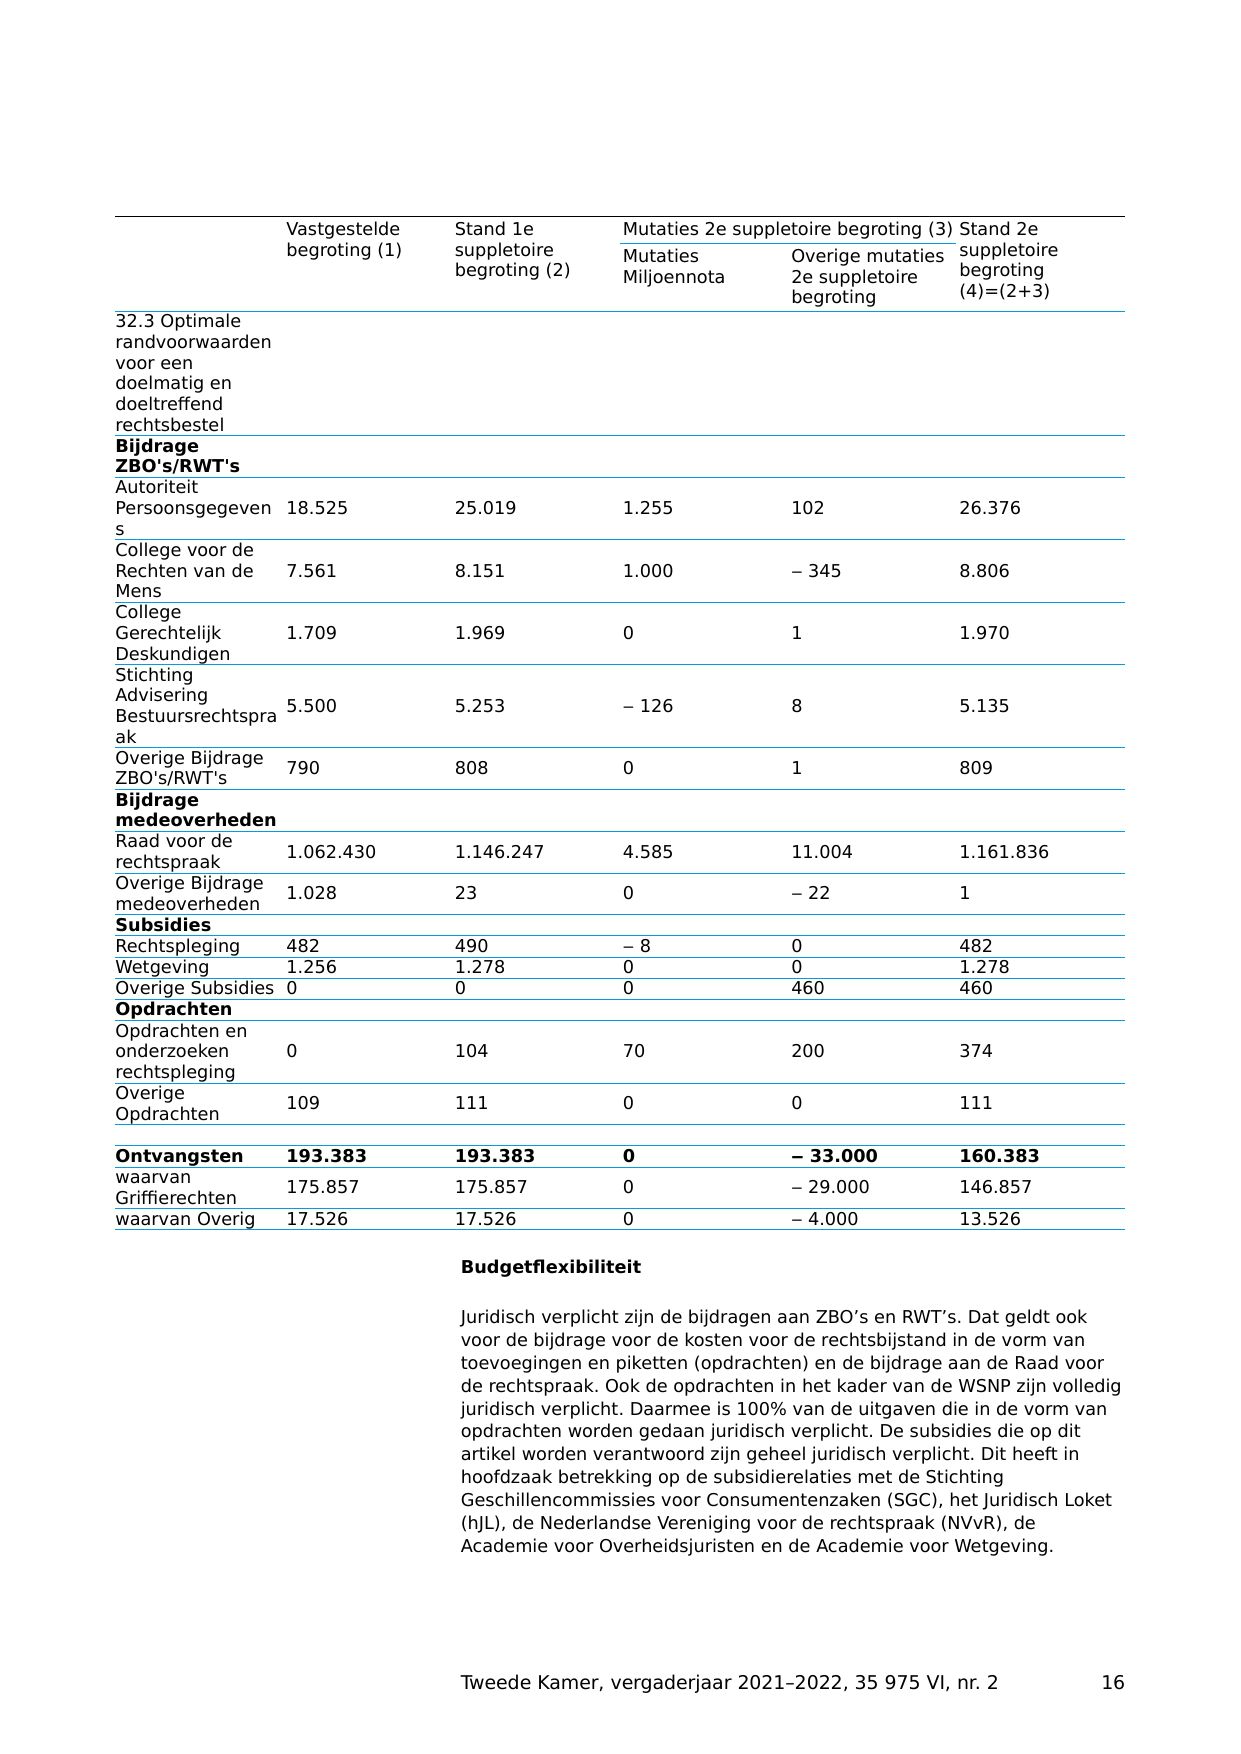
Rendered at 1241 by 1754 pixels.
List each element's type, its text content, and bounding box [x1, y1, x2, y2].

table_cell 109 [283, 1084, 452, 1124]
table_cell 146.857 [956, 1168, 1125, 1208]
table_cell Overige Bijdrage ZBO's/RWT's [115, 748, 283, 789]
table_cell [620, 436, 788, 477]
table_cell ‒ 8 [620, 936, 788, 957]
table_cell Mutaties 2e suppletoire begroting (3) [620, 217, 956, 243]
table_cell 482 [283, 936, 452, 957]
table_cell 1.000 [620, 540, 788, 602]
table_cell 200 [788, 1021, 956, 1082]
table_cell 0 [452, 979, 620, 999]
table_cell 175.857 [452, 1168, 620, 1208]
table_cell Wetgeving [115, 958, 283, 978]
table_cell ‒ 22 [788, 874, 956, 914]
table_cell 111 [956, 1084, 1125, 1124]
table_cell [956, 790, 1125, 831]
table_cell [115, 1125, 283, 1145]
table_cell 1 [788, 603, 956, 664]
table_cell 0 [620, 603, 788, 664]
text Juridisch verplicht zijn de bijdragen aan ZBO’s en RWT’s. Dat geldt ook voor de bijdrage voor de kosten voor de rechtsbijstand in de vorm van toevoegingen en piketten (opdrachten) en de bijdrage aan de Raad voor de rechtspraak. Ook de opdrachten in het kader van de WSNP zijn volledig juridisch verplicht. Daarmee is 100% van de uitgaven die in de vorm van opdrachten worden gedaan juridisch verplicht. De subsidies die op dit artikel worden verantwoord zijn geheel juridisch verplicht. Dit heeft in hoofdzaak betrekking op de subsidierelaties met de Stichting Geschillencommissies voor Consumentenzaken (SGC), het Juridisch Loket (hJL), de Nederlandse Vereniging voor de rechtspraak (NVvR), de Academie voor Overheidsjuristen en de Academie voor Wetgeving. [461, 1305, 1125, 1557]
table_cell Ontvangsten [115, 1146, 283, 1166]
table_cell Overige Bijdrage medeoverheden [115, 874, 283, 914]
table_cell Mutaties Miljoennota [620, 244, 788, 311]
table_cell Bijdrage ZBO's/RWT's [115, 436, 283, 477]
table_cell 4.585 [620, 832, 788, 872]
table_cell [788, 915, 956, 935]
table_cell 0 [620, 1168, 788, 1208]
table_cell Autoriteit Persoonsgegevens [115, 478, 283, 539]
table_cell [788, 1000, 956, 1020]
table_cell [115, 217, 283, 311]
table_cell 1.709 [283, 603, 452, 664]
table_cell 25.019 [452, 478, 620, 539]
table_cell [452, 790, 620, 831]
table_cell [956, 436, 1125, 477]
table_cell 0 [620, 874, 788, 914]
table_cell [956, 915, 1125, 935]
table_cell [452, 915, 620, 935]
table_cell [283, 790, 452, 831]
table_cell ‒ 33.000 [788, 1146, 956, 1166]
table_cell 0 [788, 936, 956, 957]
table_cell 0 [283, 979, 452, 999]
table_cell 460 [956, 979, 1125, 999]
table_cell 0 [620, 1084, 788, 1124]
table_cell [283, 915, 452, 935]
table_cell 23 [452, 874, 620, 914]
text Budgetflexibiliteit [461, 1255, 1125, 1278]
table_cell [620, 312, 788, 435]
table_cell 1.970 [956, 603, 1125, 664]
table_cell 104 [452, 1021, 620, 1082]
table_cell 26.376 [956, 478, 1125, 539]
table_cell Bijdrage medeoverheden [115, 790, 283, 831]
table_cell Stand 2e suppletoire begroting (4)=(2+3) [956, 217, 1125, 311]
table_cell Subsidies [115, 915, 283, 935]
table_cell [452, 1125, 620, 1145]
table_cell 0 [788, 958, 956, 978]
table_cell 0 [620, 1209, 788, 1229]
table_cell [788, 1125, 956, 1145]
table_cell Stand 1e suppletoire begroting (2) [452, 217, 620, 311]
table_cell 0 [283, 1021, 452, 1082]
table_cell [283, 1125, 452, 1145]
table_cell 808 [452, 748, 620, 789]
table_cell 0 [620, 979, 788, 999]
table_cell Overige Subsidies [115, 979, 283, 999]
table_cell 0 [620, 748, 788, 789]
table_cell [620, 790, 788, 831]
table_cell 1.969 [452, 603, 620, 664]
table_cell Raad voor de rechtspraak [115, 832, 283, 872]
table_cell Opdrachten en onderzoeken rechtspleging [115, 1021, 283, 1082]
table_cell 0 [620, 1146, 788, 1166]
table_cell 482 [956, 936, 1125, 957]
table_cell [620, 1125, 788, 1145]
table_cell 1 [788, 748, 956, 789]
table_cell [283, 1000, 452, 1020]
table_cell 0 [620, 958, 788, 978]
table_cell 193.383 [283, 1146, 452, 1166]
table_cell [452, 436, 620, 477]
table_cell 5.253 [452, 665, 620, 747]
table_cell [452, 312, 620, 435]
table_cell 1 [956, 874, 1125, 914]
table_cell 17.526 [452, 1209, 620, 1229]
table_cell 8 [788, 665, 956, 747]
table_cell waarvan Overig [115, 1209, 283, 1229]
table_cell 18.525 [283, 478, 452, 539]
table_cell [283, 312, 452, 435]
table_cell Overige mutaties 2e suppletoire begroting [788, 244, 956, 311]
table_cell [620, 915, 788, 935]
table_cell College voor de Rechten van de Mens [115, 540, 283, 602]
table_cell 1.062.430 [283, 832, 452, 872]
table_cell 0 [788, 1084, 956, 1124]
table_cell 7.561 [283, 540, 452, 602]
table_cell 32.3 Optimale randvoorwaarden voor een doelmatig en doeltreffend rechtsbestel [115, 312, 283, 435]
table_cell 5.500 [283, 665, 452, 747]
table_cell 8.151 [452, 540, 620, 602]
table_cell 17.526 [283, 1209, 452, 1229]
table_cell [956, 1000, 1125, 1020]
table_cell Rechtspleging [115, 936, 283, 957]
table_cell Opdrachten [115, 1000, 283, 1020]
table_header Tabel 5 Budgettaire gevolgen van beleid artikel 32 Rechtspleging en rechtsbijstand (bedragen x € 1.000) [115, 191, 1125, 216]
table_cell 193.383 [452, 1146, 620, 1166]
table_cell 809 [956, 748, 1125, 789]
table_cell [788, 436, 956, 477]
table_cell [788, 312, 956, 435]
table_cell ‒ 345 [788, 540, 956, 602]
table_cell 5.135 [956, 665, 1125, 747]
table_cell College Gerechtelijk Deskundigen [115, 603, 283, 664]
table_cell 374 [956, 1021, 1125, 1082]
table_cell 460 [788, 979, 956, 999]
table_cell [788, 790, 956, 831]
table_cell 11.004 [788, 832, 956, 872]
table_cell [956, 312, 1125, 435]
table_cell Vastgestelde begroting (1) [283, 217, 452, 311]
table_cell waarvan Griffierechten [115, 1168, 283, 1208]
table_cell Stichting Advisering Bestuursrechtspraak [115, 665, 283, 747]
table_cell 1.028 [283, 874, 452, 914]
table_cell 111 [452, 1084, 620, 1124]
table_cell 1.161.836 [956, 832, 1125, 872]
table_cell 175.857 [283, 1168, 452, 1208]
table_cell [452, 1000, 620, 1020]
table_cell 1.255 [620, 478, 788, 539]
table_cell 102 [788, 478, 956, 539]
table_cell 1.256 [283, 958, 452, 978]
table_cell Overige Opdrachten [115, 1084, 283, 1124]
table_cell ‒ 126 [620, 665, 788, 747]
table_cell 13.526 [956, 1209, 1125, 1229]
table_cell 1.146.247 [452, 832, 620, 872]
table_cell 1.278 [452, 958, 620, 978]
table_cell 490 [452, 936, 620, 957]
table_cell ‒ 4.000 [788, 1209, 956, 1229]
table_cell 1.278 [956, 958, 1125, 978]
table_cell [283, 436, 452, 477]
table_cell 790 [283, 748, 452, 789]
table_cell [620, 1000, 788, 1020]
table_cell 70 [620, 1021, 788, 1082]
table_cell 8.806 [956, 540, 1125, 602]
table_cell [956, 1125, 1125, 1145]
table_cell 160.383 [956, 1146, 1125, 1166]
table_cell ‒ 29.000 [788, 1168, 956, 1208]
